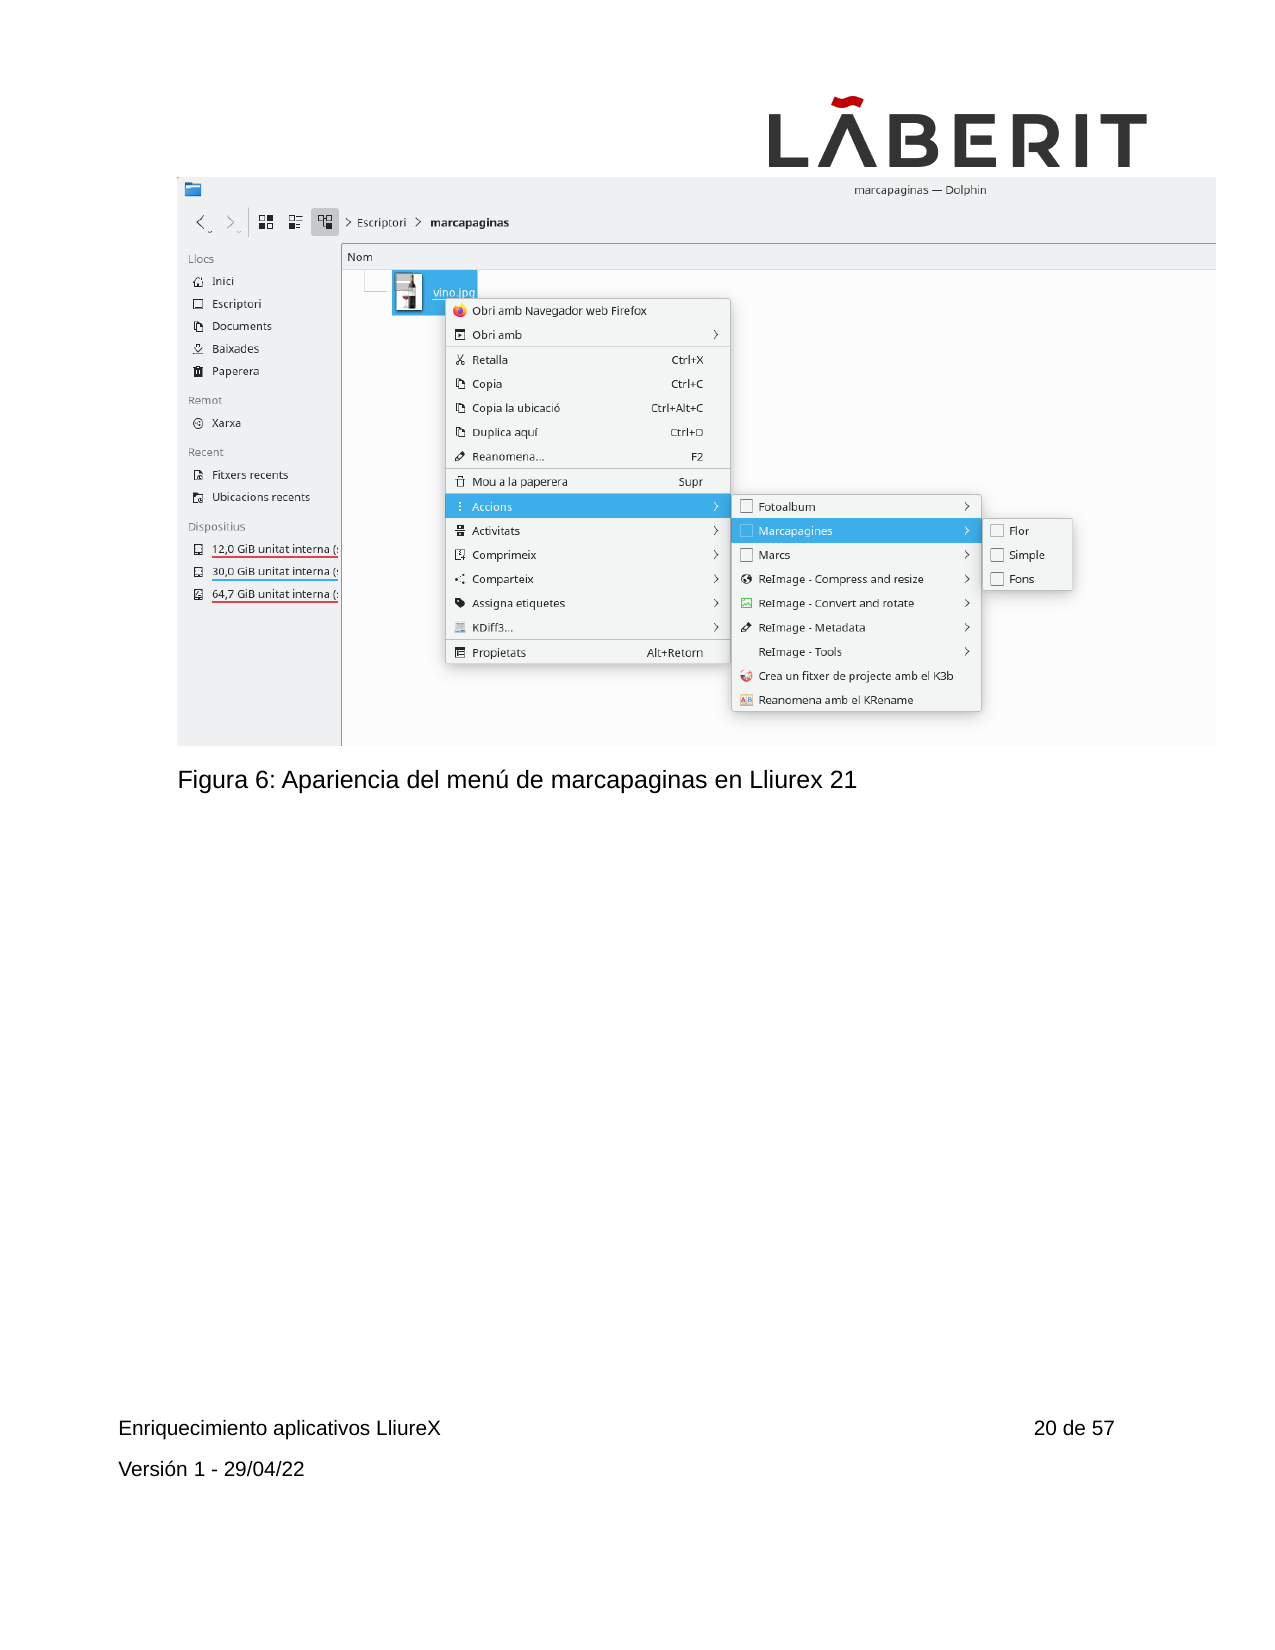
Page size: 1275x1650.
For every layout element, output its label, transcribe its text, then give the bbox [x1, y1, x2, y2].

picture [769, 96, 1147, 167]
text Figura 6: Apariencia del menú de marcapaginas en Lliurex 21 [118, 765, 1157, 793]
picture [177, 177, 1216, 746]
